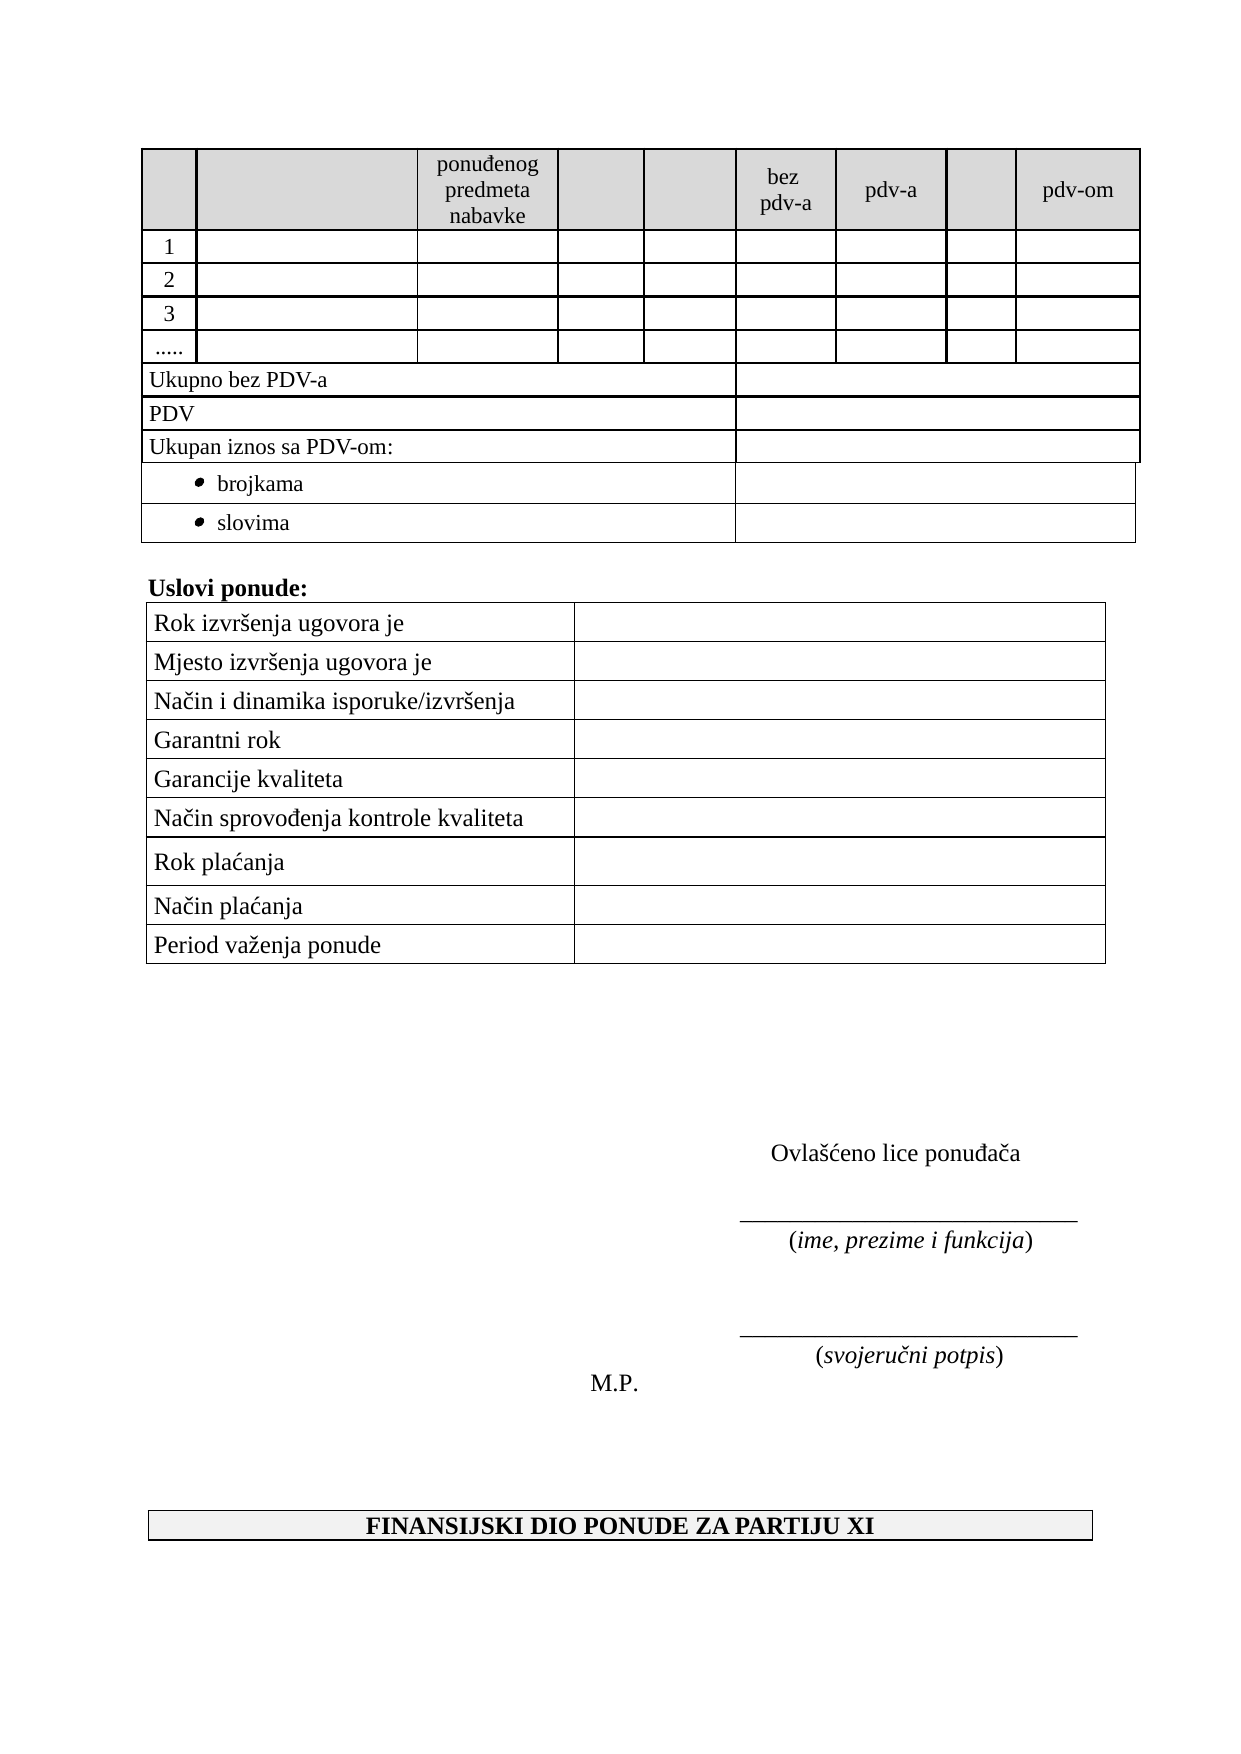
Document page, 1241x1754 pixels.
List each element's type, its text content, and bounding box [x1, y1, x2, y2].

text FINANSIJSKI DIO PONUDE ZA PARTIJU XI [149, 1511, 1092, 1539]
table_cell [1136, 463, 1140, 503]
table_cell [1017, 264, 1139, 295]
table_cell [198, 231, 417, 262]
table_cell [837, 231, 945, 262]
table_cell [837, 264, 945, 295]
table_header [143, 150, 195, 229]
text M.P. [148, 1368, 1093, 1397]
table_cell [575, 838, 1105, 885]
table_header bez pdv-a [737, 150, 835, 229]
table_cell [198, 264, 417, 295]
table_cell Garancije kvaliteta [147, 759, 574, 797]
table_cell [837, 298, 945, 329]
table_cell [948, 264, 1015, 295]
table_header pdv-a [837, 150, 945, 229]
table_cell slovima [142, 504, 735, 542]
table_cell [736, 504, 1135, 542]
table_cell [418, 231, 557, 262]
table_cell [575, 925, 1105, 963]
table_cell [737, 264, 835, 295]
table_cell brojkama [142, 463, 735, 503]
table_cell 2 [143, 264, 195, 295]
table_header [645, 150, 735, 229]
table_cell [948, 231, 1015, 262]
table_cell [737, 398, 1139, 429]
table_header [559, 150, 643, 229]
table_cell [737, 364, 1139, 395]
text ___________________________ [148, 1196, 1077, 1225]
table_header ponuđenog predmeta nabavke [418, 150, 557, 229]
table_cell [559, 298, 643, 329]
table_cell [418, 331, 557, 362]
table_cell [198, 298, 417, 329]
table_cell [575, 759, 1105, 797]
text Ovlašćeno lice ponuđača [148, 1138, 1033, 1167]
table_cell 3 [143, 298, 195, 329]
table_cell [1017, 331, 1139, 362]
table_header [575, 603, 1105, 641]
table_header pdv-om [1017, 150, 1139, 229]
table_cell [837, 331, 945, 362]
table_cell Ukupno bez PDV-a [143, 364, 735, 395]
table_cell [737, 331, 835, 362]
table_header Rok izvršenja ugovora je [147, 603, 574, 641]
table_cell [948, 331, 1015, 362]
table_cell Način plaćanja [147, 886, 574, 924]
table_cell [645, 298, 735, 329]
table_cell Rok plaćanja [147, 838, 574, 885]
table_cell [559, 231, 643, 262]
table_cell Način i dinamika isporuke/izvršenja [147, 681, 574, 719]
table_cell [575, 642, 1105, 680]
table_cell [575, 798, 1105, 836]
table_cell [1136, 503, 1140, 542]
table_cell PDV [143, 398, 735, 429]
table_header [948, 150, 1015, 229]
table_cell [1017, 298, 1139, 329]
table_header [198, 150, 417, 229]
text ___________________________ [148, 1311, 1077, 1340]
table_cell [559, 264, 643, 295]
table_cell [737, 231, 835, 262]
table_cell Garantni rok [147, 720, 574, 758]
table_cell [575, 886, 1105, 924]
table_cell [645, 231, 735, 262]
table_cell [737, 431, 1139, 462]
table_cell 1 [143, 231, 195, 262]
table_cell [1017, 231, 1139, 262]
table_cell Mjesto izvršenja ugovora je [147, 642, 574, 680]
table_cell [198, 331, 417, 362]
table_cell Način sprovođenja kontrole kvaliteta [147, 798, 574, 836]
table_cell [559, 331, 643, 362]
text (ime, prezime i funkcija) [148, 1225, 1033, 1253]
table_cell [737, 298, 835, 329]
table_cell [645, 331, 735, 362]
text Uslovi ponude: [148, 573, 1093, 602]
table_cell [736, 463, 1135, 503]
table_cell [418, 298, 557, 329]
table_cell [575, 720, 1105, 758]
text (svojeručni potpis) [148, 1340, 1003, 1368]
table_cell [948, 298, 1015, 329]
table_cell [645, 264, 735, 295]
table_cell [418, 264, 557, 295]
table_cell ..... [143, 331, 195, 362]
table_cell Period važenja ponude [147, 925, 574, 963]
table_cell [575, 681, 1105, 719]
table_cell Ukupan iznos sa PDV-om: [143, 431, 735, 462]
